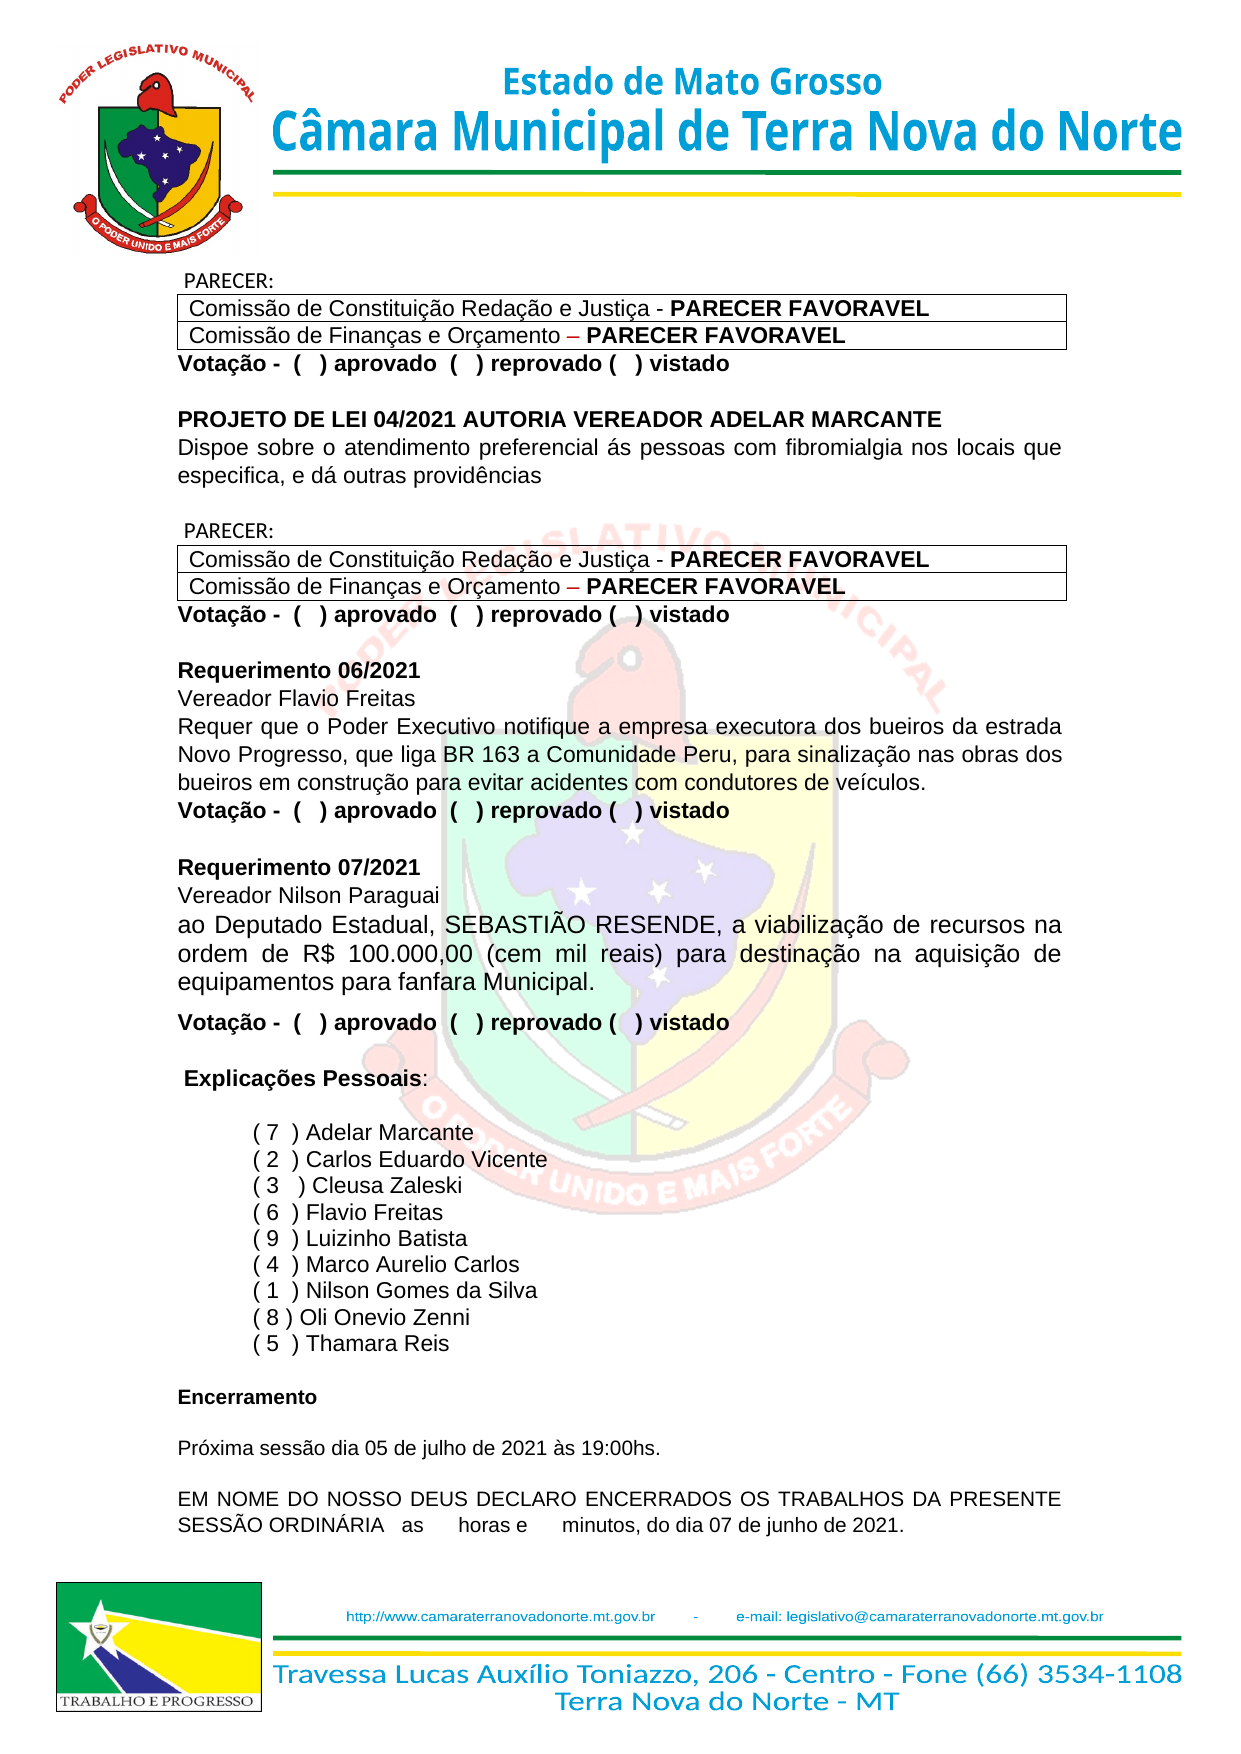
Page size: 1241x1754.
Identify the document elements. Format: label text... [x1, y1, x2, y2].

text Votação - ( ) aprovado ( ) reprovado ( ) vistado [966, 1009, 1063, 1035]
picture [860, 1611, 868, 1623]
text Encerramento [177, 1385, 1063, 1409]
list ( 3 ) Cleusa Zaleski [252, 1172, 303, 1198]
list ( 6 ) Flavio Freitas [252, 1198, 1063, 1225]
text Votação - ( ) aprovado ( ) reprovado ( ) vistado [177, 350, 1063, 376]
table_header Comissão de Constituição Redação e Justiça - PARECER FAVORAVEL [178, 295, 1066, 321]
table_header Comissão de Constituição Redação e Justiça - PARECER FAVORAVEL [966, 546, 1066, 572]
picture [57, 1583, 261, 1711]
list ( 7 ) Adelar Marcante [252, 1119, 303, 1146]
list ( 8 ) Oli Onevio Zenni [252, 1304, 1063, 1330]
text PARECER: [177, 266, 1063, 294]
text Vereador Nilson Paraguai [177, 882, 303, 908]
text Explicações Pessoais: [177, 1065, 303, 1091]
text Vereador Flavio Freitas [966, 685, 1063, 711]
text PARECER: [177, 517, 303, 545]
text Próxima sessão dia 05 de julho de 2021 às 19:00hs. [177, 1436, 1063, 1460]
list ( 7 ) Adelar Marcante [966, 1119, 1063, 1146]
text Dispoe sobre o atendimento preferencial ás pessoas com fibromialgia nos locais que especifica, e dá outras providências [177, 434, 1063, 488]
text ao Deputado Estadual, SEBASTIÃO RESENDE, a viabilização de recursos na ordem de R$ 100.000,00 (cem mil reais) para destinação na aquisição de equipamentos para fanfara Municipal. [966, 910, 1063, 996]
text Votação - ( ) aprovado ( ) reprovado ( ) vistado [966, 797, 1063, 824]
text Vereador Nilson Paraguai [966, 882, 1063, 908]
table_cell Comissão de Finanças e Orçamento – PARECER FAVORAVEL [178, 573, 303, 599]
text [966, 517, 1063, 545]
list ( 9 ) Luizinho Batista [252, 1225, 1063, 1251]
text Votação - ( ) aprovado ( ) reprovado ( ) vistado [966, 601, 1063, 627]
text Requerimento 06/2021 [966, 657, 1063, 683]
text Votação - ( ) aprovado ( ) reprovado ( ) vistado [177, 1009, 303, 1035]
text Vereador Flavio Freitas [177, 685, 303, 711]
list ( 4 ) Marco Aurelio Carlos [252, 1251, 1063, 1277]
list ( 5 ) Thamara Reis [252, 1330, 1063, 1357]
table_cell Comissão de Finanças e Orçamento – PARECER FAVORAVEL [966, 573, 1066, 599]
list ( 2 ) Carlos Eduardo Vicente [252, 1146, 303, 1172]
table_cell Comissão de Finanças e Orçamento – PARECER FAVORAVEL [178, 322, 1066, 349]
picture [55, 42, 260, 256]
list ( 1 ) Nilson Gomes da Silva [252, 1277, 1063, 1304]
text Requerimento 07/2021 [966, 854, 1063, 880]
text Requerimento 07/2021 [177, 854, 303, 880]
table_header Comissão de Constituição Redação e Justiça - PARECER FAVORAVEL [178, 546, 303, 572]
text Requer que o Poder Executivo notifique a empresa executora dos bueiros da estrada Novo Progresso, que liga BR 163 a Comunidade Peru, para sinalização nas obras dos bueiros em construção para evitar acidentes com condutores de veículos. [966, 713, 1063, 796]
text Explicações Pessoais: [966, 1065, 1063, 1091]
list ( 2 ) Carlos Eduardo Vicente [966, 1146, 1063, 1172]
text ao Deputado Estadual, SEBASTIÃO RESENDE, a viabilização de recursos na ordem de R$ 100.000,00 (cem mil reais) para destinação na aquisição de equipamentos para fanfara Municipal. [177, 910, 303, 996]
text EM NOME DO NOSSO DEUS DECLARO ENCERRADOS OS TRABALHOS DA PRESENTE SESSÃO ORDINÁRIA as horas e minutos, do dia 07 de junho de 2021. [177, 1487, 1063, 1537]
text Votação - ( ) aprovado ( ) reprovado ( ) vistado [177, 601, 303, 627]
text Requerimento 06/2021 [177, 657, 303, 683]
text Votação - ( ) aprovado ( ) reprovado ( ) vistado [177, 797, 303, 824]
list ( 3 ) Cleusa Zaleski [966, 1172, 1063, 1198]
text PROJETO DE LEI 04/2021 AUTORIA VEREADOR ADELAR MARCANTE [177, 406, 1063, 432]
text Requer que o Poder Executivo notifique a empresa executora dos bueiros da estrada Novo Progresso, que liga BR 163 a Comunidade Peru, para sinalização nas obras dos bueiros em construção para evitar acidentes com condutores de veículos. [177, 713, 303, 796]
